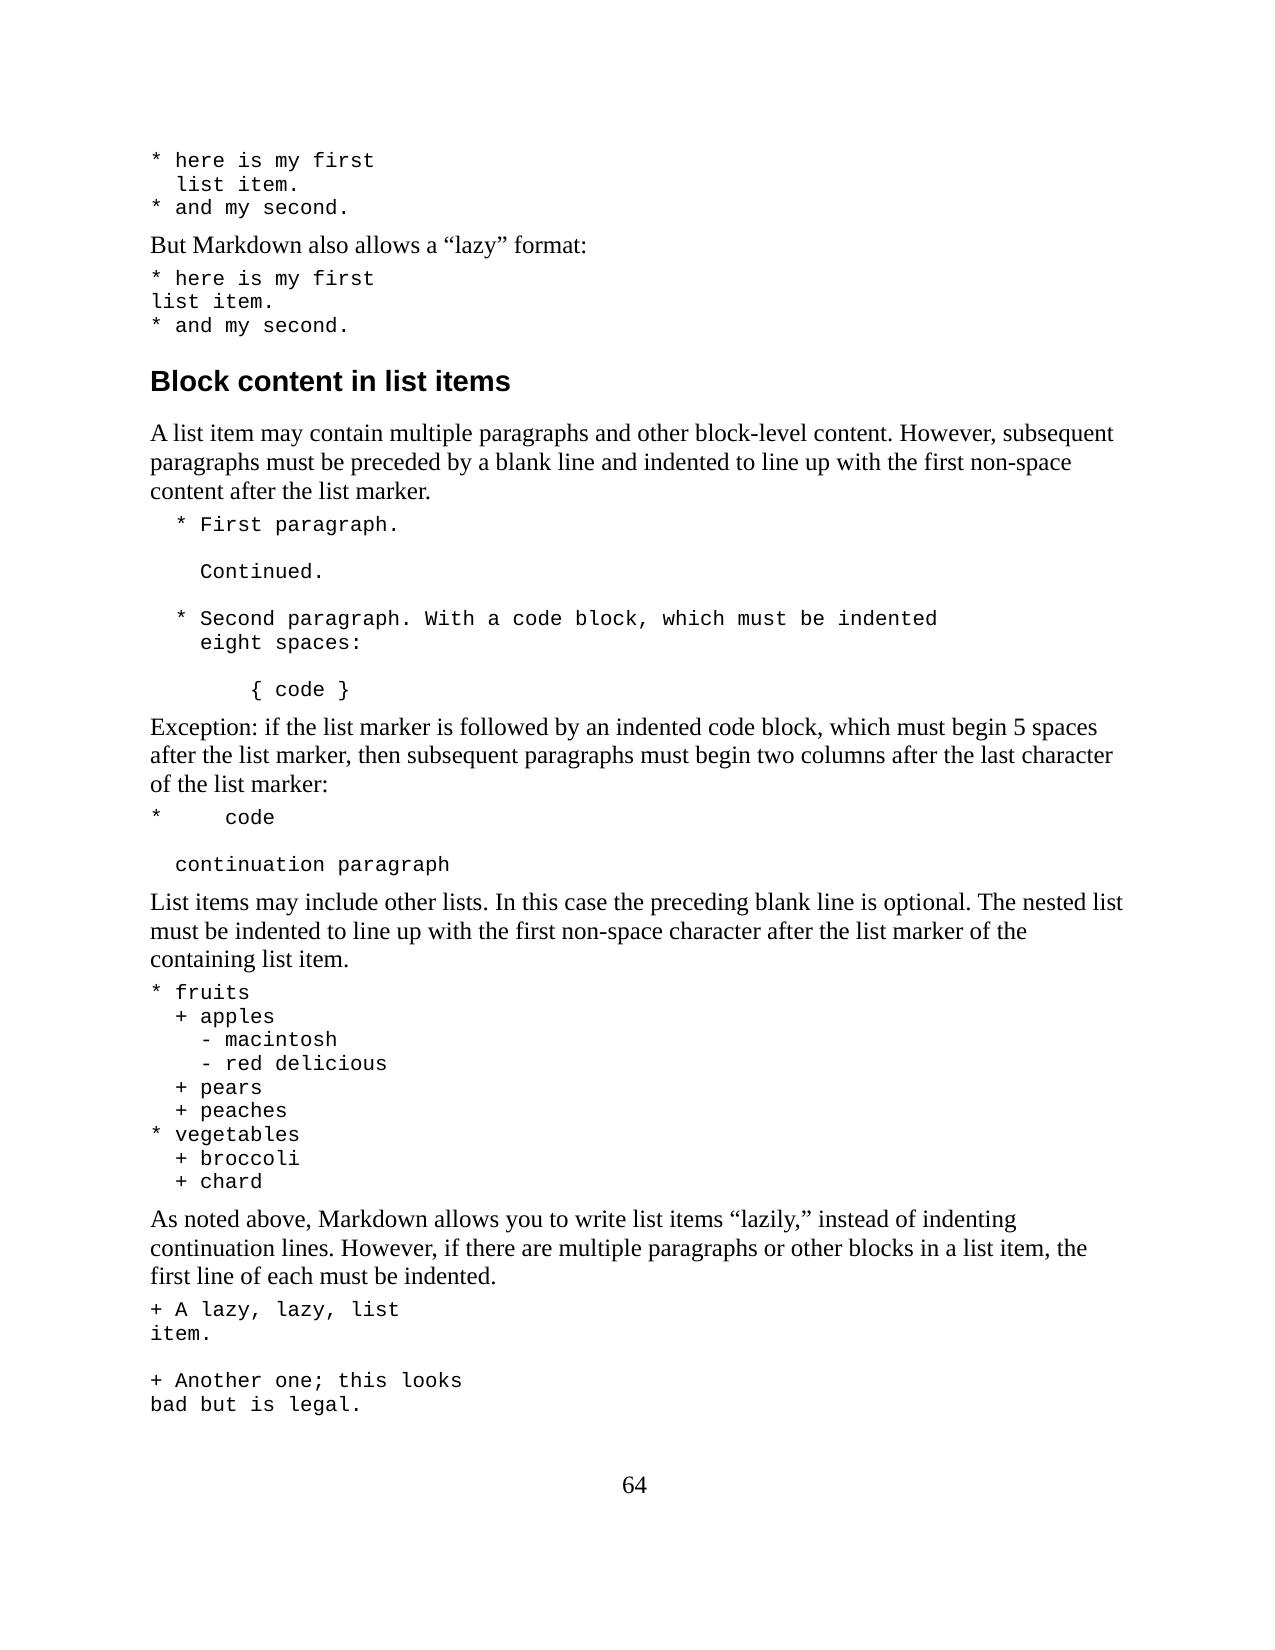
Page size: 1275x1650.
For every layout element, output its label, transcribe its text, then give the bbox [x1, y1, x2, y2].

text eight spaces: [150, 632, 1125, 656]
text + A lazy, lazy, list [150, 1299, 1125, 1323]
text list item. [150, 291, 1125, 315]
text { code } [150, 679, 1125, 703]
text * and my second. [150, 315, 1125, 338]
text - red delicious [150, 1053, 1125, 1077]
text * here is my first [150, 268, 1125, 291]
text + chard [150, 1171, 1125, 1195]
text * vegetables [150, 1124, 1125, 1148]
text Exception: if the list marker is followed by an indented code block, which must begin 5 spaces after the list marker, then subsequent paragraphs must begin two columns after the last character of the list marker: [150, 712, 1125, 798]
text + peaches [150, 1100, 1125, 1124]
text * here is my first [150, 150, 1125, 174]
text + Another one; this looks [150, 1370, 1125, 1394]
text * and my second. [150, 197, 1125, 221]
text item. [150, 1323, 1125, 1346]
text As noted above, Markdown allows you to write list items “lazily,” instead of indenting continuation lines. However, if there are multiple paragraphs or other blocks in a list item, the first line of each must be indented. [150, 1204, 1125, 1290]
subtitle Block content in list items [150, 363, 1125, 397]
text * code [150, 807, 1125, 831]
text + broccoli [150, 1148, 1125, 1171]
text List items may include other lists. In this case the preceding blank line is optional. The nested list must be indented to line up with the first non-space character after the list marker of the containing list item. [150, 887, 1125, 973]
text continuation paragraph [150, 854, 1125, 878]
text But Markdown also allows a “lazy” format: [150, 230, 1125, 259]
text list item. [150, 174, 1125, 197]
text + apples [150, 1006, 1125, 1029]
text bad but is legal. [150, 1394, 1125, 1417]
text - macintosh [150, 1029, 1125, 1053]
text * First paragraph. [150, 514, 1125, 537]
text * fruits [150, 982, 1125, 1006]
text A list item may contain multiple paragraphs and other block-level content. However, subsequent paragraphs must be preceded by a blank line and indented to line up with the first non-space content after the list marker. [150, 418, 1125, 505]
text + pears [150, 1077, 1125, 1100]
text Continued. [150, 561, 1125, 585]
text * Second paragraph. With a code block, which must be indented [150, 608, 1125, 632]
